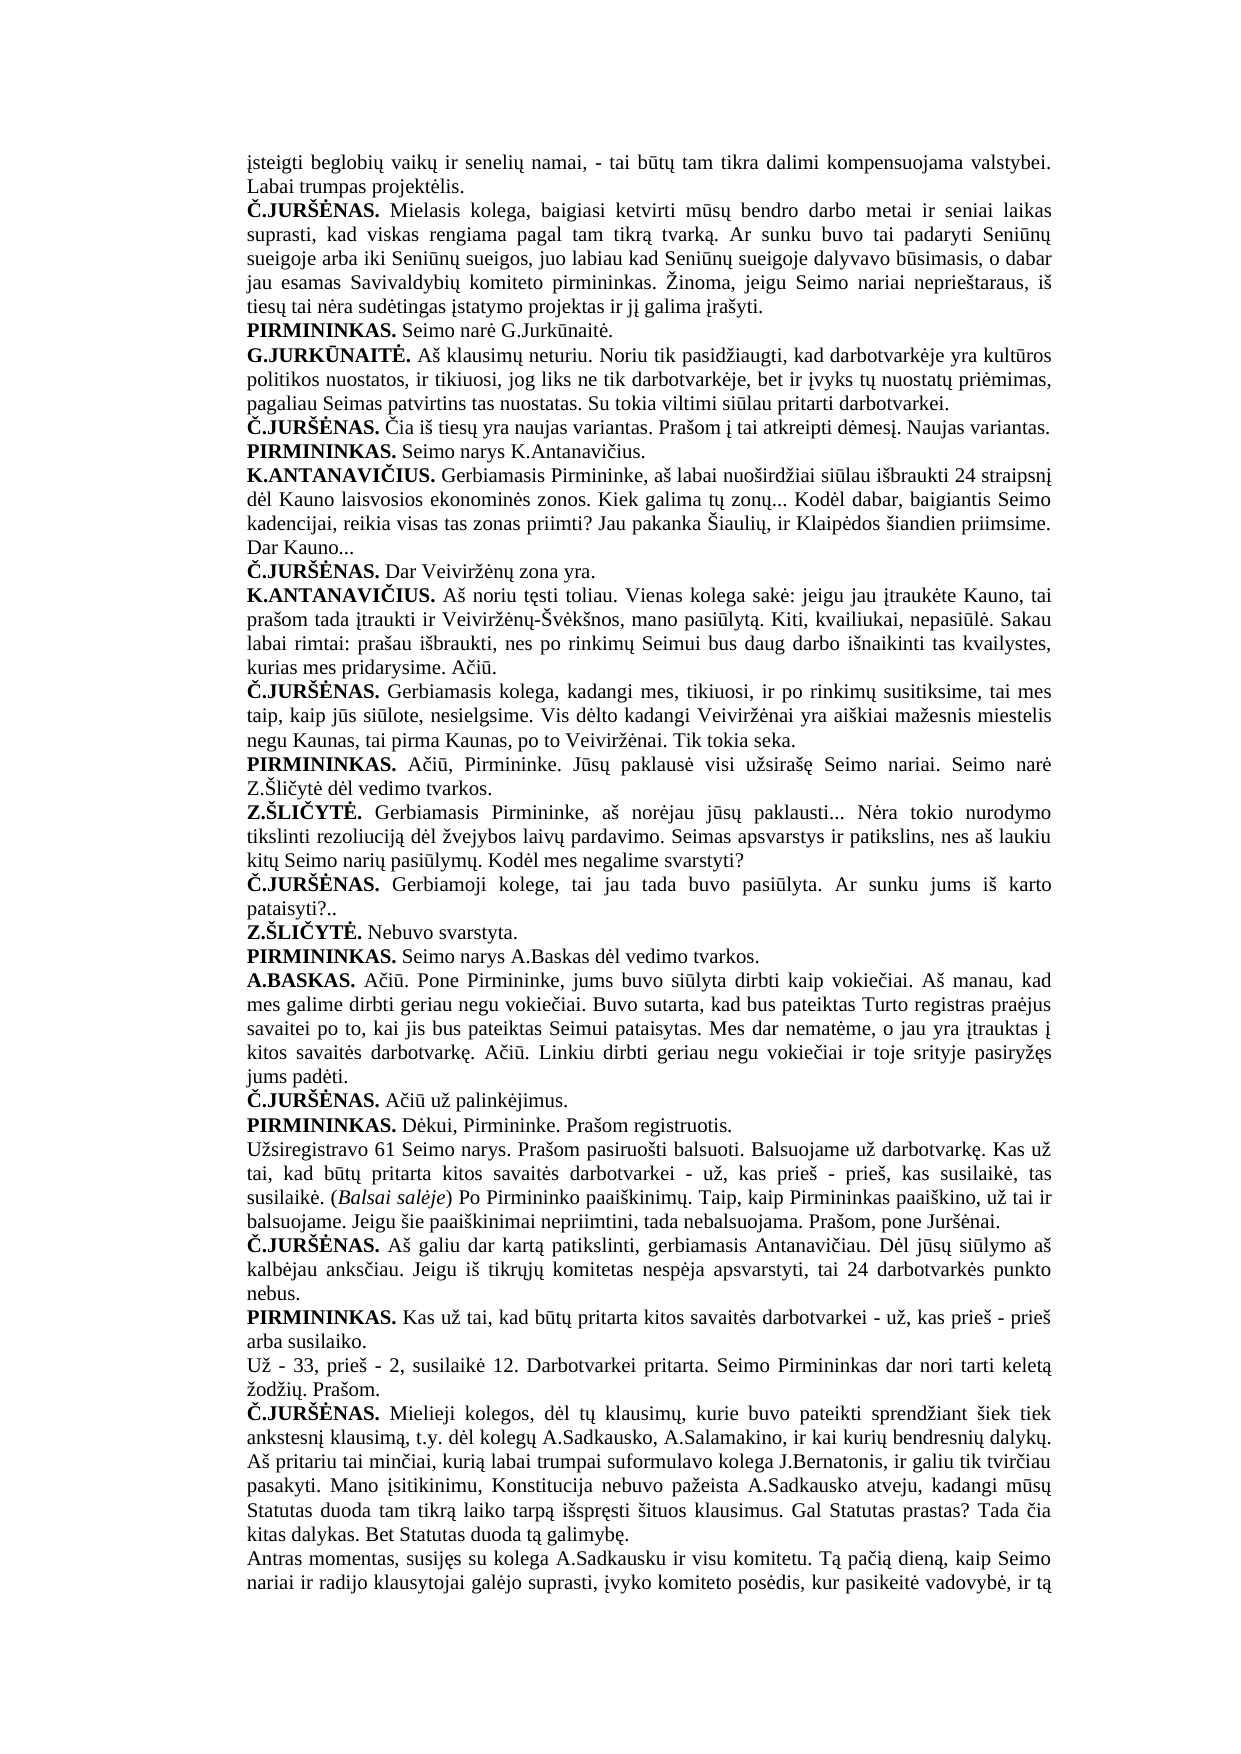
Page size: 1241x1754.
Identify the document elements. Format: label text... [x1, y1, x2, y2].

text PIRMININKAS. Dėkui, Pirmininke. Prašom registruotis. [247, 1112, 1053, 1137]
text PIRMININKAS. Seimo narys K.Antanavičius. [247, 439, 1053, 463]
text Č.JURŠĖNAS. Mielieji kolegos, dėl tų klausimų, kurie buvo pateikti sprendžiant šiek tiek ankstesnį klausimą, t.y. dėl kolegų A.Sadkausko, A.Salamakino, ir kai kurių bendresnių dalykų. Aš pritariu tai minčiai, kurią labai trumpai suformulavo kolega J.Bernatonis, ir galiu tik tvirčiau pasakyti. Mano įsitikinimu, Konstitucija nebuvo pažeista A.Sadkausko atveju, kadangi mūsų Statutas duoda tam tikrą laiko tarpą išspręsti šituos klausimus. Gal Statutas prastas? Tada čia kitas dalykas. Bet Statutas duoda tą galimybę. [247, 1401, 1053, 1546]
text Z.ŠLIČYTĖ. Nebuvo svarstyta. [247, 920, 1053, 944]
text Č.JURŠĖNAS. Čia iš tiesų yra naujas variantas. Prašom į tai atkreipti dėmesį. Naujas variantas. [247, 415, 1053, 439]
text įsteigti beglobių vaikų ir senelių namai, - tai būtų tam tikra dalimi kompensuojama valstybei. Labai trumpas projektėlis. [247, 150, 1053, 198]
text K.ANTANAVIČIUS. Aš noriu tęsti toliau. Vienas kolega sakė: jeigu jau įtraukėte Kauno, tai prašom tada įtraukti ir Veiviržėnų-Švėkšnos, mano pasiūlytą. Kiti, kvailiukai, nepasiūlė. Sakau labai rimtai: prašau išbraukti, nes po rinkimų Seimui bus daug darbo išnaikinti tas kvailystes, kurias mes pridarysime. Ačiū. [247, 583, 1053, 679]
text Už - 33, prieš - 2, susilaikė 12. Darbotvarkei pritarta. Seimo Pirmininkas dar nori tarti keletą žodžių. Prašom. [247, 1353, 1053, 1401]
text G.JURKŪNAITĖ. Aš klausimų neturiu. Noriu tik pasidžiaugti, kad darbotvarkėje yra kultūros politikos nuostatos, ir tikiuosi, jog liks ne tik darbotvarkėje, bet ir įvyks tų nuostatų priėmimas, pagaliau Seimas patvirtins tas nuostatas. Su tokia viltimi siūlau pritarti darbotvarkei. [247, 342, 1053, 415]
text PIRMININKAS. Seimo narys A.Baskas dėl vedimo tvarkos. [247, 944, 1053, 968]
text Č.JURŠĖNAS. Dar Veiviržėnų zona yra. [247, 559, 1053, 583]
text Č.JURŠĖNAS. Aš galiu dar kartą patikslinti, gerbiamasis Antanavičiau. Dėl jūsų siūlymo aš kalbėjau anksčiau. Jeigu iš tikrųjų komitetas nespėja apsvarstyti, tai 24 darbotvarkės punkto nebus. [247, 1233, 1053, 1305]
text Č.JURŠĖNAS. Gerbiamasis kolega, kadangi mes, tikiuosi, ir po rinkimų susitiksime, tai mes taip, kaip jūs siūlote, nesielgsime. Vis dėlto kadangi Veiviržėnai yra aiškiai mažesnis miestelis negu Kaunas, tai pirma Kaunas, po to Veiviržėnai. Tik tokia seka. [247, 679, 1053, 752]
text K.ANTANAVIČIUS. Gerbiamasis Pirmininke, aš labai nuoširdžiai siūlau išbraukti 24 straipsnį dėl Kauno laisvosios ekonominės zonos. Kiek galima tų zonų... Kodėl dabar, baigiantis Seimo kadencijai, reikia visas tas zonas priimti? Jau pakanka Šiaulių, ir Klaipėdos šiandien priimsime. Dar Kauno... [247, 463, 1053, 559]
text Z.ŠLIČYTĖ. Gerbiamasis Pirmininke, aš norėjau jūsų paklausti... Nėra tokio nurodymo tikslinti rezoliuciją dėl žvejybos laivų pardavimo. Seimas apsvarstys ir patikslins, nes aš laukiu kitų Seimo narių pasiūlymų. Kodėl mes negalime svarstyti? [247, 800, 1053, 872]
text Užsiregistravo 61 Seimo narys. Prašom pasiruošti balsuoti. Balsuojame už darbotvarkę. Kas už tai, kad būtų pritarta kitos savaitės darbotvarkei - už, kas prieš - prieš, kas susilaikė, tas susilaikė. (Balsai salėje) Po Pirmininko paaiškinimų. Taip, kaip Pirmininkas paaiškino, už tai ir balsuojame. Jeigu šie paaiškinimai nepriimtini, tada nebalsuojama. Prašom, pone Juršėnai. [247, 1137, 1053, 1233]
text PIRMININKAS. Kas už tai, kad būtų pritarta kitos savaitės darbotvarkei - už, kas prieš - prieš arba susilaiko. [247, 1305, 1053, 1353]
text PIRMININKAS. Seimo narė G.Jurkūnaitė. [247, 318, 1053, 342]
text Antras momentas, susijęs su kolega A.Sadkausku ir visu komitetu. Tą pačią dieną, kaip Seimo nariai ir radijo klausytojai galėjo suprasti, įvyko komiteto posėdis, kur pasikeitė vadovybė, ir tą pačią dieną įvyko Vyriausiosios rinkimų komisijos posėdis, kur buvo priimtas sprendimas dėl Seimo nario A.Sadkausko mandato. Aš noriu perskaityti Vyriausiosios rinkimų komisijos sprendimo pirmąjį punktą. Kolegos, dėmesio, nes čia kaip tik yra svarbus momentas. ,,Pripažinti Lietuvos Respublikos Seimo nario A.Sadkausko (vienmandatė Trakų rinkimų apygarda Nr.58) Seimo nario įgaliojimus nutrūkusiais nuo 1996 m. rugsėjo 16 d.,, Jeigu kolega A.Sadkauskas ateitų šiandien į posėdį, formaliai jis turėtų teisę netgi balsuoti. Tiek šituo klausimu. [247, 1546, 1053, 1594]
text Č.JURŠĖNAS. Mielasis kolega, baigiasi ketvirti mūsų bendro darbo metai ir seniai laikas suprasti, kad viskas rengiama pagal tam tikrą tvarką. Ar sunku buvo tai padaryti Seniūnų sueigoje arba iki Seniūnų sueigos, juo labiau kad Seniūnų sueigoje dalyvavo būsimasis, o dabar jau esamas Savivaldybių komiteto pirmininkas. Žinoma, jeigu Seimo nariai neprieštaraus, iš tiesų tai nėra sudėtingas įstatymo projektas ir jį galima įrašyti. [247, 198, 1053, 318]
text Č.JURŠĖNAS. Ačiū už palinkėjimus. [247, 1088, 1053, 1112]
text PIRMININKAS. Ačiū, Pirmininke. Jūsų paklausė visi užsirašę Seimo nariai. Seimo narė Z.Šličytė dėl vedimo tvarkos. [247, 752, 1053, 800]
text A.BASKAS. Ačiū. Pone Pirmininke, jums buvo siūlyta dirbti kaip vokiečiai. Aš manau, kad mes galime dirbti geriau negu vokiečiai. Buvo sutarta, kad bus pateiktas Turto registras praėjus savaitei po to, kai jis bus pateiktas Seimui pataisytas. Mes dar nematėme, o jau yra įtrauktas į kitos savaitės darbotvarkę. Ačiū. Linkiu dirbti geriau negu vokiečiai ir toje srityje pasiryžęs jums padėti. [247, 968, 1053, 1088]
text Č.JURŠĖNAS. Gerbiamoji kolege, tai jau tada buvo pasiūlyta. Ar sunku jums iš karto pataisyti?.. [247, 872, 1053, 920]
